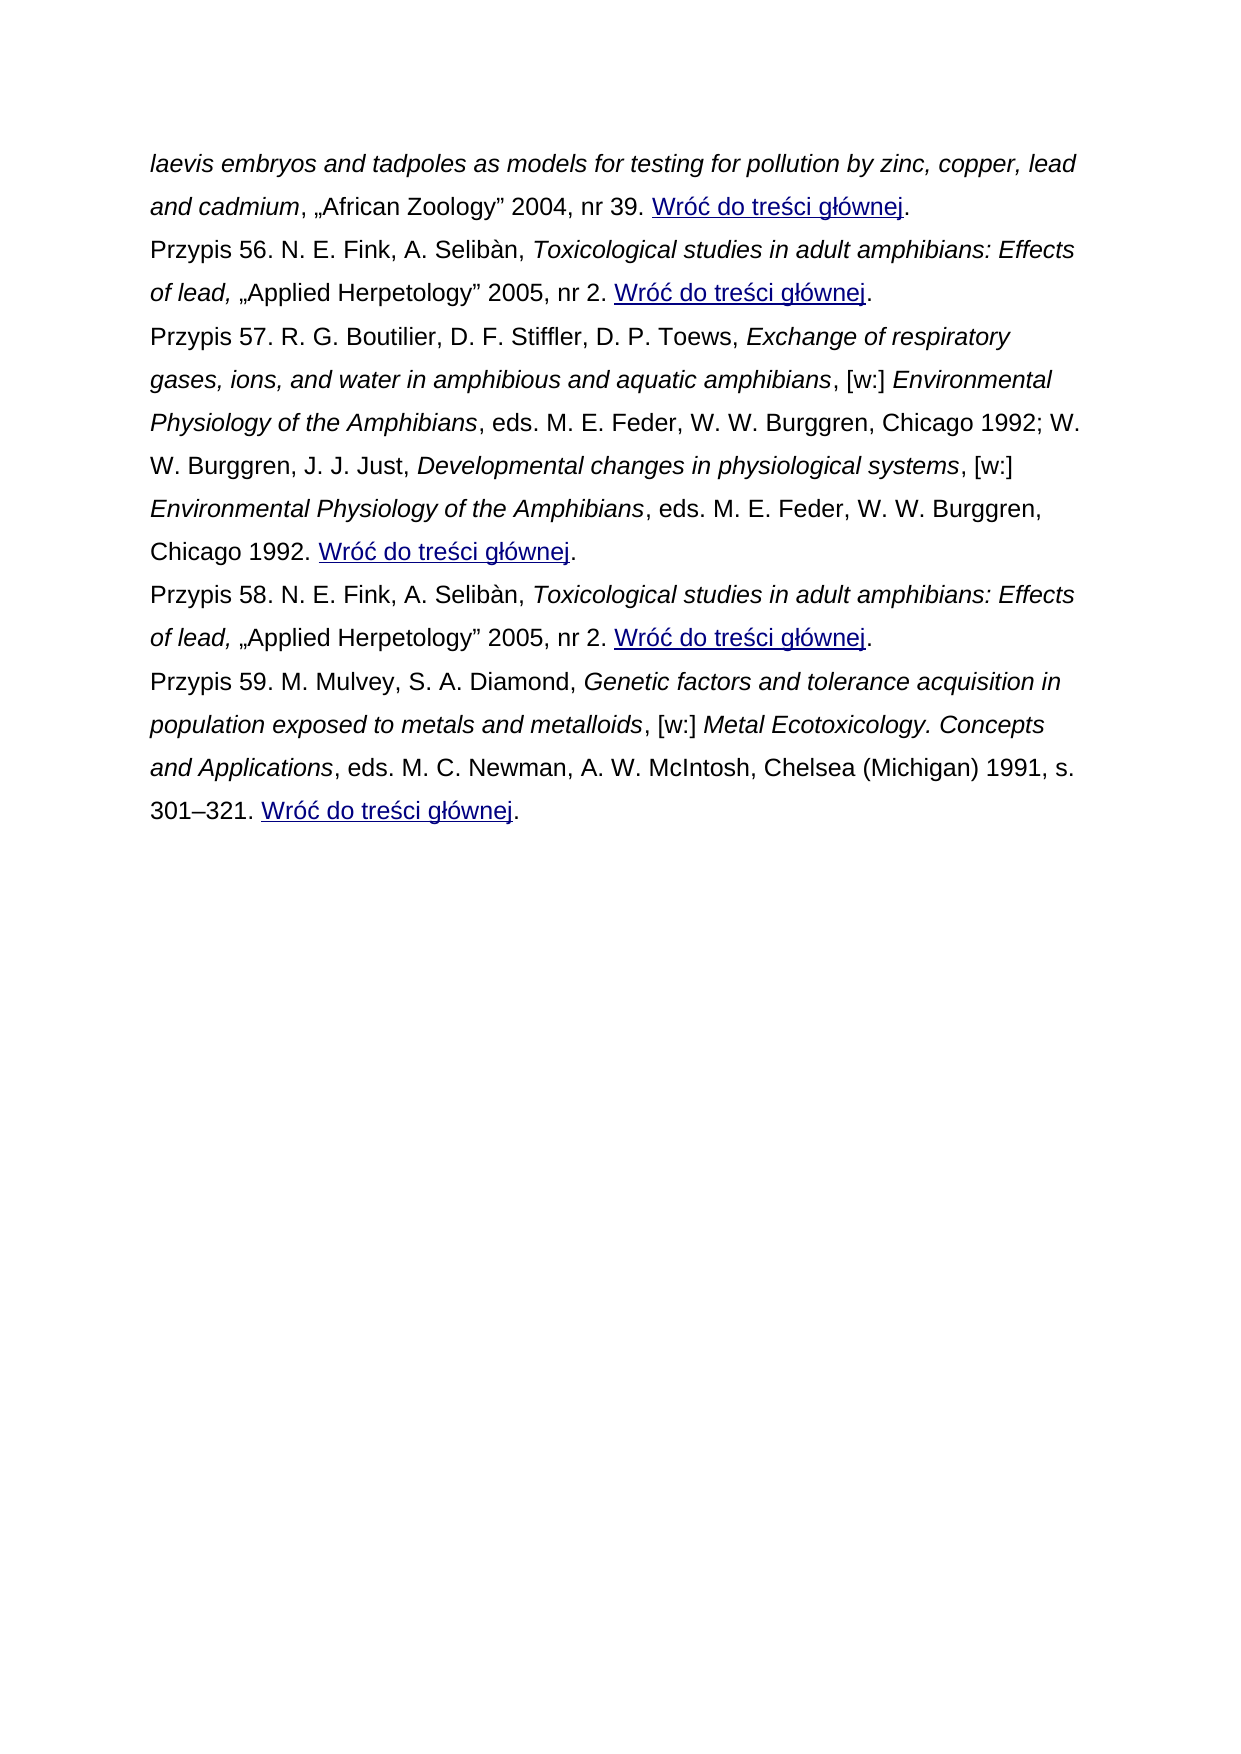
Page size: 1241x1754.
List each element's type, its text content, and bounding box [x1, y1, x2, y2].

text Przypis 57. R. G. Boutilier, D. F. Stiffler, D. P. Toews, Exchange of respiratory gases, ions, and water in amphibious and aquatic amphibians, [w:] Environmental Physiology of the Amphibians, eds. M. E. Feder, W. W. Burggren, Chicago 1992; W. W. Burggren, J. J. Just, Developmental changes in physiological systems, [w:] Environmental Physiology of the Amphibians, eds. M. E. Feder, W. W. Burggren, Chicago 1992. Wróć do treści głównej. [150, 321, 1091, 566]
text Przypis 59. M. Mulvey, S. A. Diamond, Genetic factors and tolerance acquisition in population exposed to metals and metalloids, [w:] Metal Ecotoxicology. Concepts and Applications, eds. M. C. Newman, A. W. McIntosh, Chelsea (Michigan) 1991, s. 301–321. Wróć do treści głównej. [150, 666, 1091, 824]
text Przypis 58. N. E. Fink, A. Selibàn, Toxicological studies in adult amphibians: Effects of lead, „Applied Herpetology” 2005, nr 2. Wróć do treści głównej. [150, 580, 1091, 652]
text laevis embryos and tadpoles as models for testing for pollution by zinc, copper, lead and cadmium, „African Zoology” 2004, nr 39. Wróć do treści głównej. [150, 149, 1091, 221]
text Przypis 56. N. E. Fink, A. Selibàn, Toxicological studies in adult amphibians: Effects of lead, „Applied Herpetology” 2005, nr 2. Wróć do treści głównej. [150, 235, 1091, 307]
